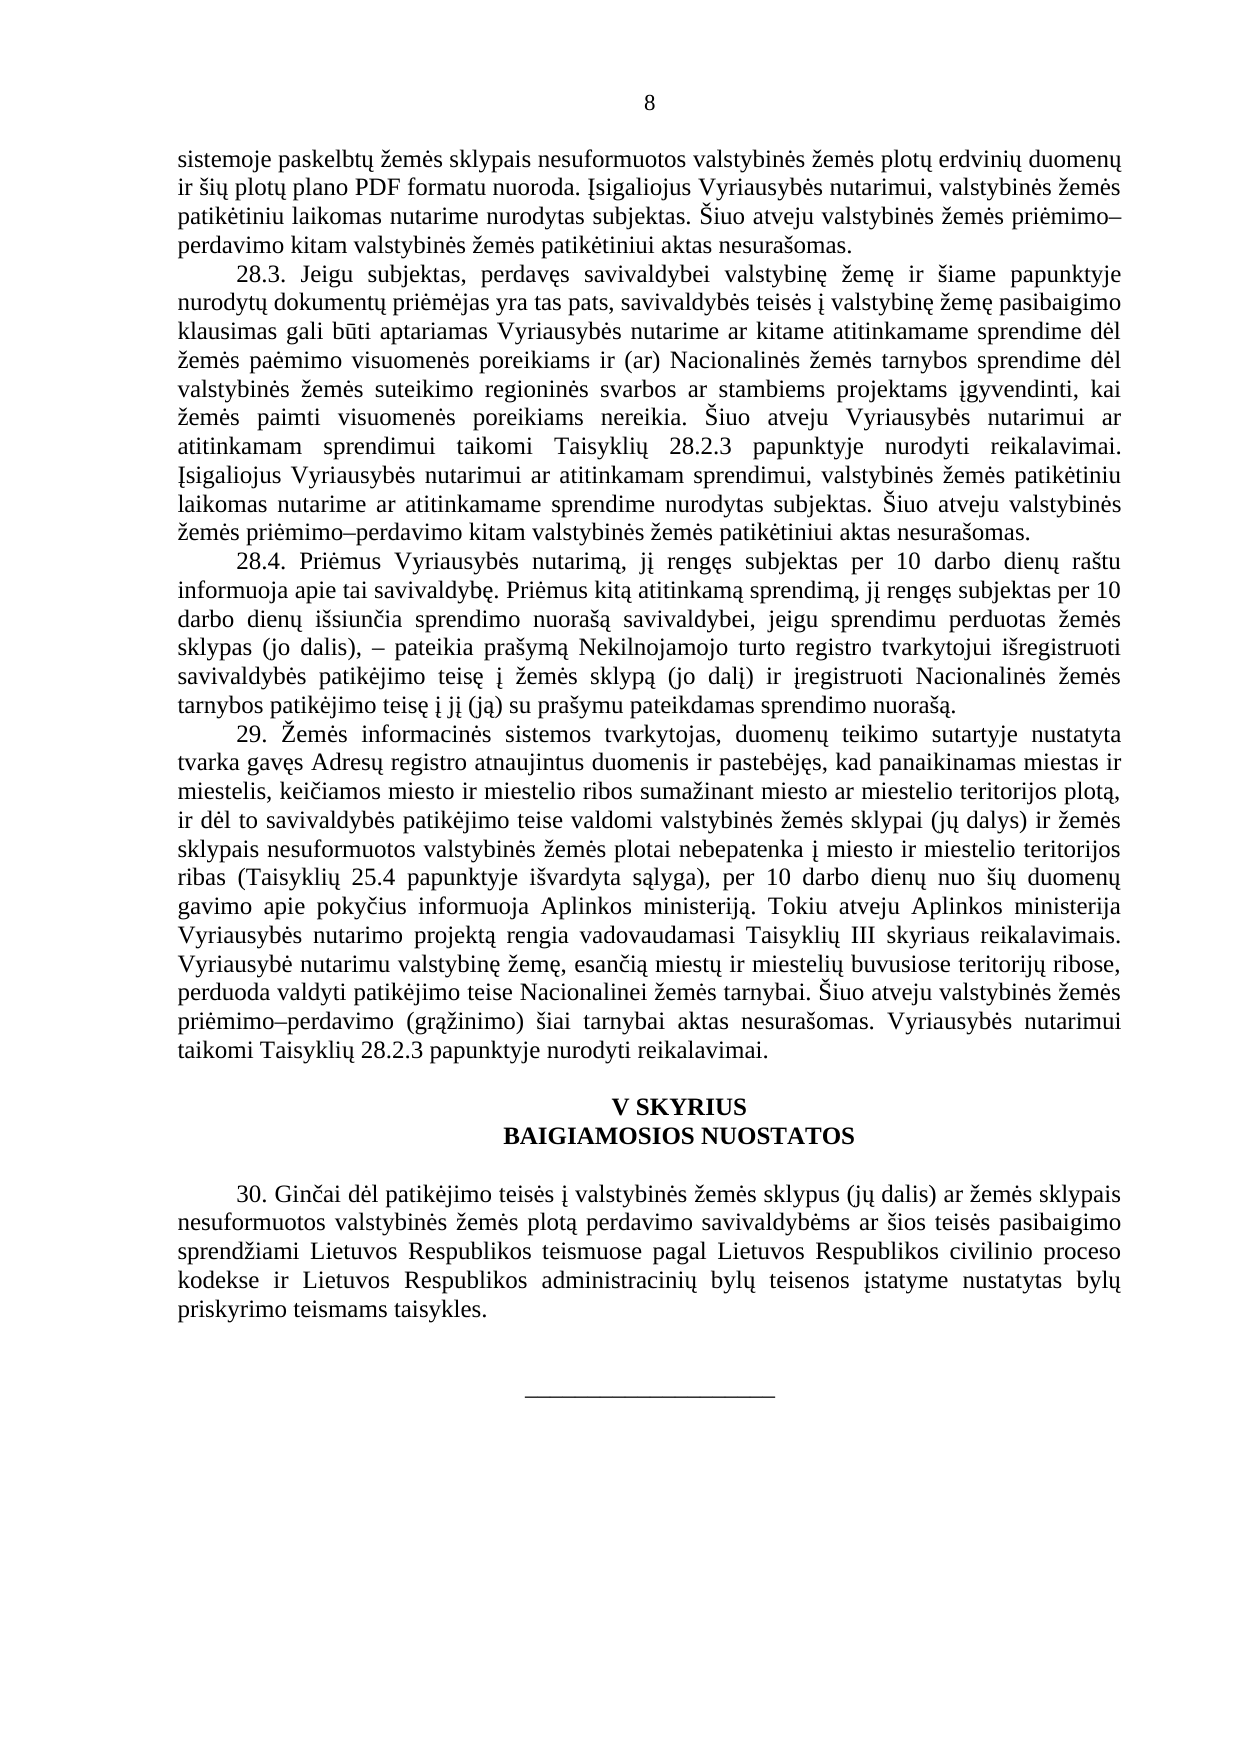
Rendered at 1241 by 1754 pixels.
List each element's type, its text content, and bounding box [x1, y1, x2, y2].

text V SKYRIUS [177, 1092, 1122, 1121]
text 29. Žemės informacinės sistemos tvarkytojas, duomenų teikimo sutartyje nustatyta tvarka gavęs Adresų registro atnaujintus duomenis ir pastebėjęs, kad panaikinamas miestas ir miestelis, keičiamos miesto ir miestelio ribos sumažinant miesto ar miestelio teritorijos plotą, ir dėl to savivaldybės patikėjimo teise valdomi valstybinės žemės sklypai (jų dalys) ir žemės sklypais nesuformuotos valstybinės žemės plotai nebepatenka į miesto ir miestelio teritorijos ribas (Taisyklių 25.4 papunktyje išvardyta sąlyga), per 10 darbo dienų nuo šių duomenų gavimo apie pokyčius informuoja Aplinkos ministeriją. Tokiu atveju Aplinkos ministerija Vyriausybės nutarimo projektą rengia vadovaudamasi Taisyklių III skyriaus reikalavimais. Vyriausybė nutarimu valstybinę žemę, esančią miestų ir miestelių buvusiose teritorijų ribose, perduoda valdyti patikėjimo teise Nacionalinei žemės tarnybai. Šiuo atveju valstybinės žemės priėmimo–perdavimo (grąžinimo) šiai tarnybai aktas nesurašomas. Vyriausybės nutarimui taikomi Taisyklių 28.2.3 papunktyje nurodyti reikalavimai. [177, 719, 1122, 1064]
text 30. Ginčai dėl patikėjimo teisės į valstybinės žemės sklypus (jų dalis) ar žemės sklypais nesuformuotos valstybinės žemės plotą perdavimo savivaldybėms ar šios teisės pasibaigimo sprendžiami Lietuvos Respublikos teismuose pagal Lietuvos Respublikos civilinio proceso kodekse ir Lietuvos Respublikos administracinių bylų teisenos įstatyme nustatytas bylų priskyrimo teismams taisykles. [177, 1179, 1122, 1322]
text 28.3. Jeigu subjektas, perdavęs savivaldybei valstybinę žemę ir šiame papunktyje nurodytų dokumentų priėmėjas yra tas pats, savivaldybės teisės į valstybinę žemę pasibaigimo klausimas gali būti aptariamas Vyriausybės nutarime ar kitame atitinkamame sprendime dėl žemės paėmimo visuomenės poreikiams ir (ar) Nacionalinės žemės tarnybos sprendime dėl valstybinės žemės suteikimo regioninės svarbos ar stambiems projektams įgyvendinti, kai žemės paimti visuomenės poreikiams nereikia. Šiuo atveju Vyriausybės nutarimui ar atitinkamam sprendimui taikomi Taisyklių 28.2.3 papunktyje nurodyti reikalavimai. Įsigaliojus Vyriausybės nutarimui ar atitinkamam sprendimui, valstybinės žemės patikėtiniu laikomas nutarime ar atitinkamame sprendime nurodytas subjektas. Šiuo atveju valstybinės žemės priėmimo–perdavimo kitam valstybinės žemės patikėtiniui aktas nesurašomas. [177, 259, 1122, 546]
text –––––––––––––––––––– [177, 1380, 1122, 1409]
text sistemoje paskelbtų žemės sklypais nesuformuotos valstybinės žemės plotų erdvinių duomenų ir šių plotų plano PDF formatu nuoroda. Įsigaliojus Vyriausybės nutarimui, valstybinės žemės patikėtiniu laikomas nutarime nurodytas subjektas. Šiuo atveju valstybinės žemės priėmimo–perdavimo kitam valstybinės žemės patikėtiniui aktas nesurašomas. [177, 144, 1122, 259]
text 28.4. Priėmus Vyriausybės nutarimą, jį rengęs subjektas per 10 darbo dienų raštu informuoja apie tai savivaldybę. Priėmus kitą atitinkamą sprendimą, jį rengęs subjektas per 10 darbo dienų išsiunčia sprendimo nuorašą savivaldybei, jeigu sprendimu perduotas žemės sklypas (jo dalis), – pateikia prašymą Nekilnojamojo turto registro tvarkytojui išregistruoti savivaldybės patikėjimo teisę į žemės sklypą (jo dalį) ir įregistruoti Nacionalinės žemės tarnybos patikėjimo teisę į jį (ją) su prašymu pateikdamas sprendimo nuorašą. [177, 546, 1122, 719]
text BAIGIAMOSIOS NUOSTATOS [177, 1121, 1122, 1150]
